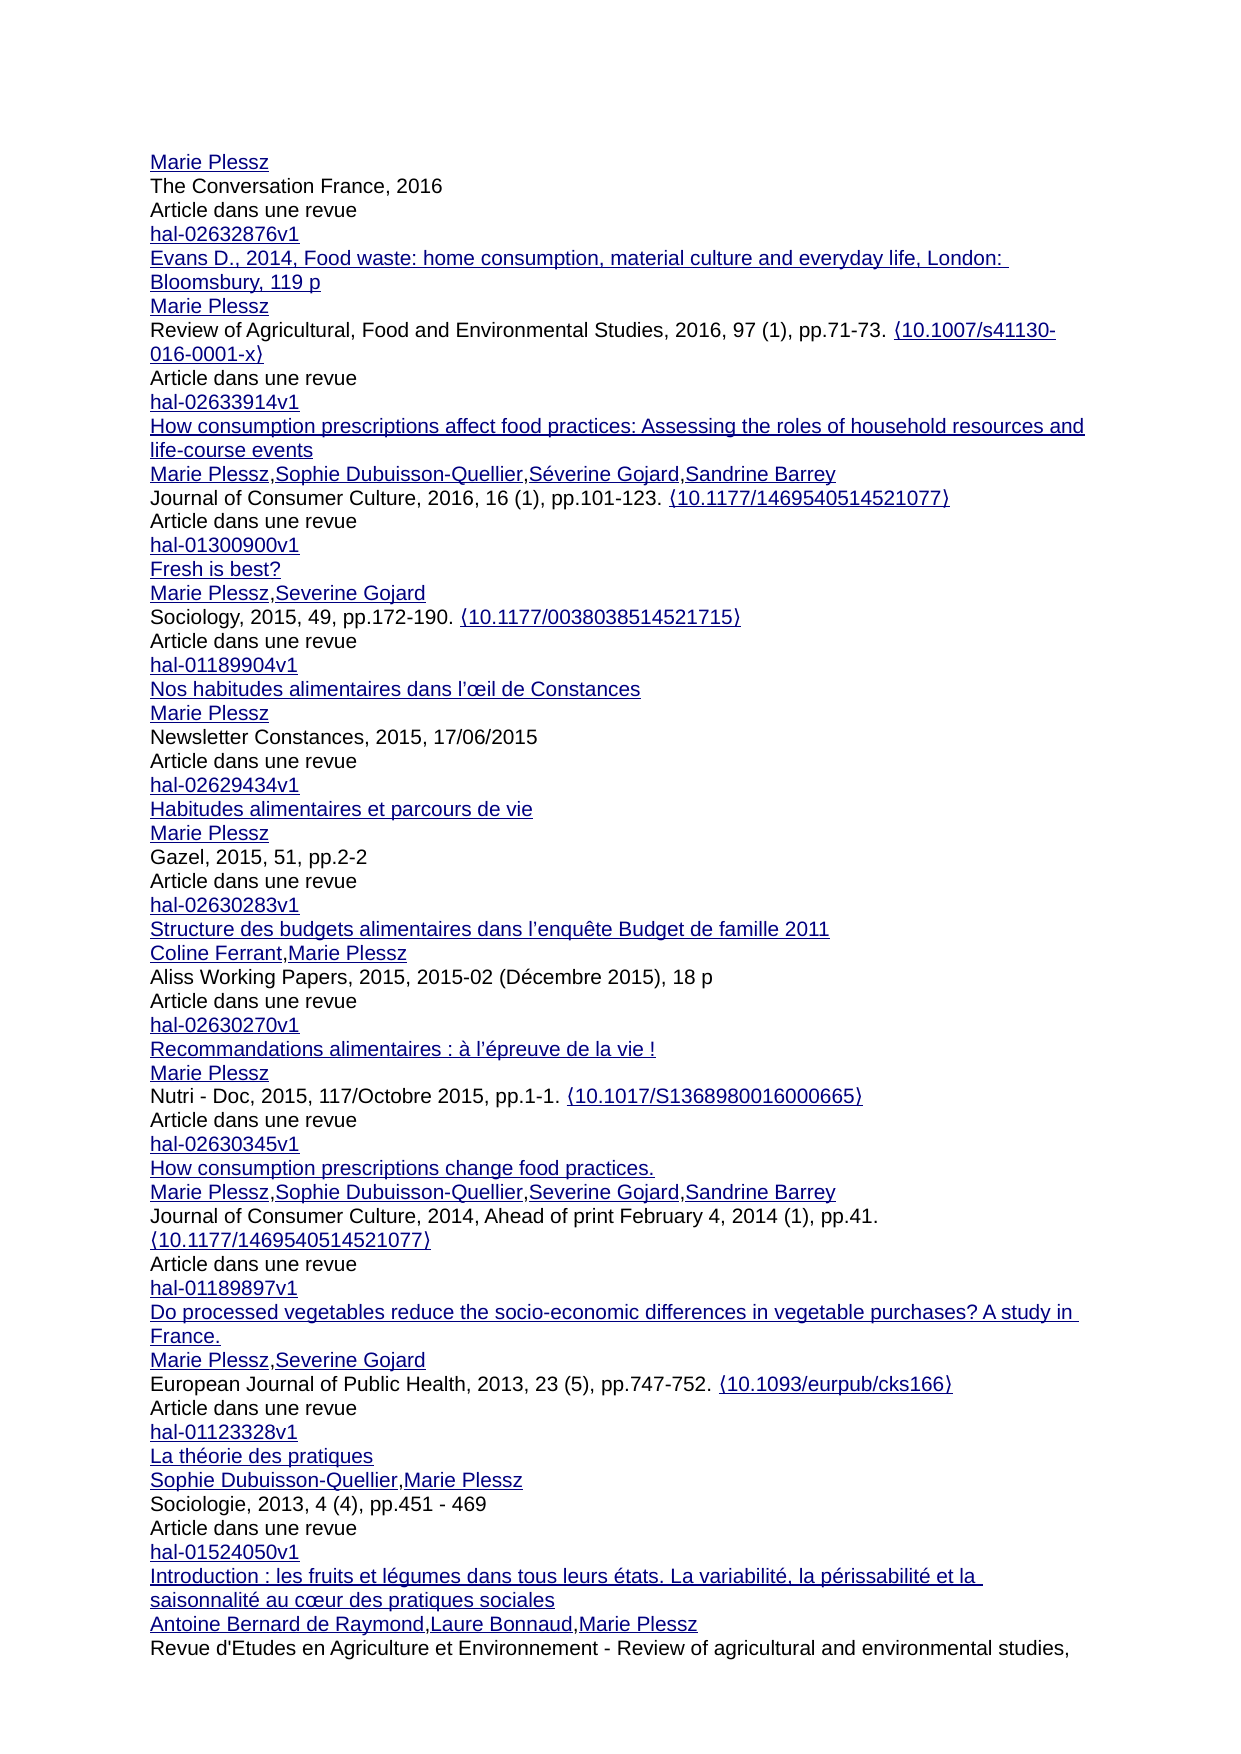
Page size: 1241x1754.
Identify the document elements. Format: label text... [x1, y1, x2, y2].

table_cell How consumption prescriptions change food practices. Marie Plessz,Sophie Dubuisson-Quellier,Severine Gojard,Sandrine Barrey Journal of Consumer Culture, 2014, Ahead of print February 4, 2014 (1), pp.41. ⟨10.1177/1469540514521077⟩ Article dans une revue hal-01189897v1 [150, 1156, 1090, 1300]
table_cell How consumption prescriptions affect food practices: Assessing the roles of household resources and life-course events Marie Plessz,Sophie Dubuisson-Quellier,Séverine Gojard,Sandrine Barrey Journal of Consumer Culture, 2016, 16 (1), pp.101-123. ⟨10.1177/1469540514521077⟩ Article dans une revue hal-01300900v1 [150, 414, 1090, 557]
table_cell Marie Plessz The Conversation France, 2016 Article dans une revue hal-02632876v1 [150, 150, 1090, 246]
table_cell Do processed vegetables reduce the socio-economic differences in vegetable purchases? A study in France. Marie Plessz,Severine Gojard European Journal of Public Health, 2013, 23 (5), pp.747-752. ⟨10.1093/eurpub/cks166⟩ Article dans une revue hal-01123328v1 [150, 1300, 1090, 1444]
table_cell La théorie des pratiques Sophie Dubuisson-Quellier,Marie Plessz Sociologie, 2013, 4 (4), pp.451 - 469 Article dans une revue hal-01524050v1 [150, 1444, 1090, 1563]
table_cell Evans D., 2014, Food waste: home consumption, material culture and everyday life, London: Bloomsbury, 119 p Marie Plessz Review of Agricultural, Food and Environmental Studies, 2016, 97 (1), pp.71-73. ⟨10.1007/s41130-016-0001-x⟩ Article dans une revue hal-02633914v1 [150, 246, 1090, 413]
table_cell Habitudes alimentaires et parcours de vie Marie Plessz Gazel, 2015, 51, pp.2-2 Article dans une revue hal-02630283v1 [150, 797, 1090, 917]
table_cell Introduction : les fruits et légumes dans tous leurs états. La variabilité, la périssabilité et la saisonnalité au cœur des pratiques sociales Antoine Bernard de Raymond,Laure Bonnaud,Marie Plessz Revue d'Etudes en Agriculture et Environnement - Review of agricultural and environmental studies, [150, 1564, 1090, 1659]
table_cell Fresh is best? Marie Plessz,Severine Gojard Sociology, 2015, 49, pp.172-190. ⟨10.1177/0038038514521715⟩ Article dans une revue hal-01189904v1 [150, 557, 1090, 677]
table_cell Structure des budgets alimentaires dans l’enquête Budget de famille 2011 Coline Ferrant,Marie Plessz Aliss Working Papers, 2015, 2015-02 (Décembre 2015), 18 p Article dans une revue hal-02630270v1 [150, 917, 1090, 1036]
table_cell Nos habitudes alimentaires dans l’œil de Constances Marie Plessz Newsletter Constances, 2015, 17/06/2015 Article dans une revue hal-02629434v1 [150, 677, 1090, 797]
table_cell Recommandations alimentaires : à l’épreuve de la vie ! Marie Plessz Nutri - Doc, 2015, 117/Octobre 2015, pp.1-1. ⟨10.1017/S1368980016000665⟩ Article dans une revue hal-02630345v1 [150, 1036, 1090, 1156]
